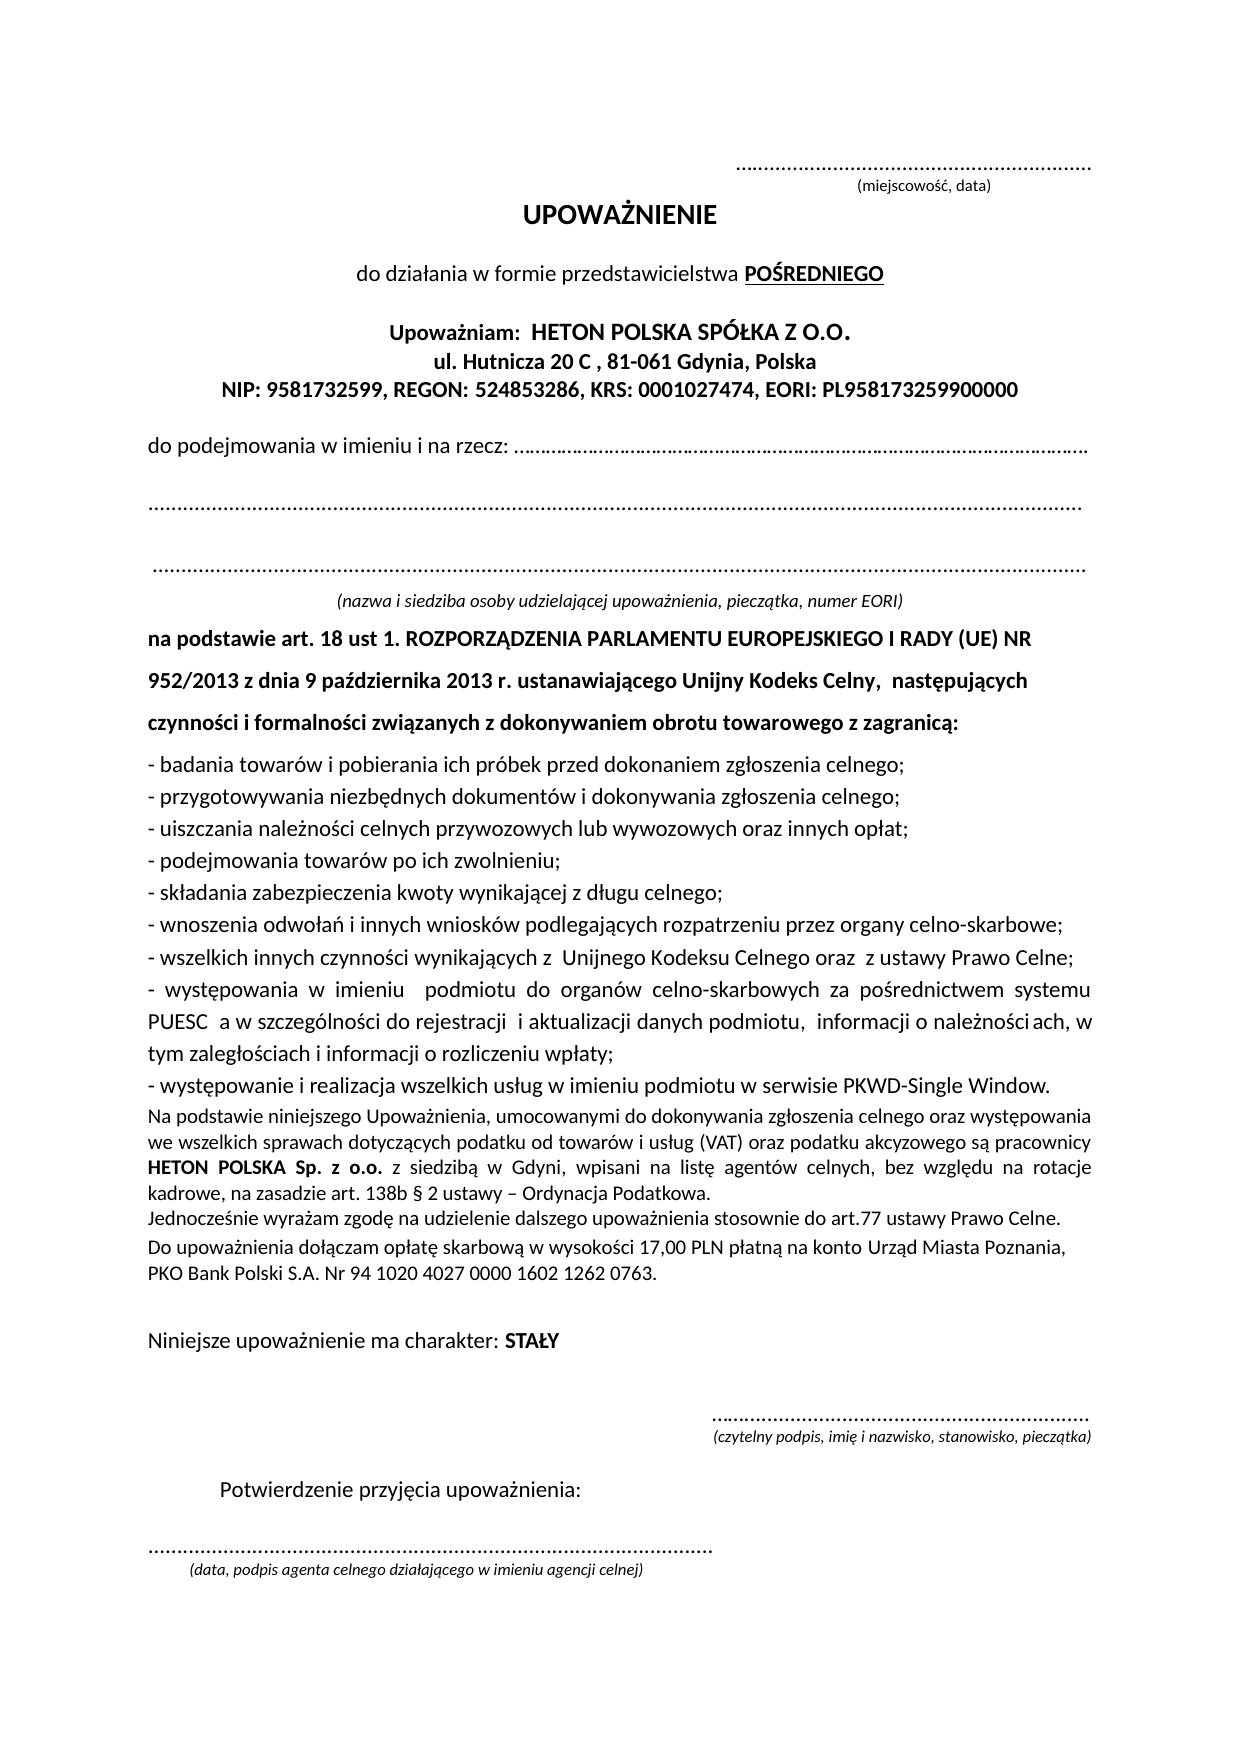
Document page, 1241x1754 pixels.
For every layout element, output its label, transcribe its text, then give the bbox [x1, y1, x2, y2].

text .................................................................................................. [148, 1531, 1093, 1559]
subtitle UPOWAŻNIENIE [148, 196, 1093, 232]
text - badania towarów i pobierania ich próbek przed dokonaniem zgłoszenia celnego; [148, 750, 1093, 778]
text do podejmowania w imieniu i na rzecz: ………………………………………………………………………………………………. [148, 431, 1093, 459]
text - występowanie i realizacja wszelkich usług w imieniu podmiotu w serwisie PKWD-Single Window. [148, 1072, 1093, 1099]
text …........................................................... [148, 148, 1093, 176]
text - występowania w imieniu podmiotu do organów celno-skarbowych za pośrednictwem systemu PUESC a w szczególności do rejestracji i aktualizacji danych podmiotu, informacji o należnościach, w tym zaległościach i informacji o rozliczeniu wpłaty; [148, 975, 1093, 1067]
text Upoważniam: HETON POLSKA SPÓŁKA Z O.O. [148, 312, 1093, 347]
text (miejscowość, data) [148, 176, 1093, 196]
text - uiszczania należności celnych przywozowych lub wywozowych oraz innych opłat; [148, 814, 1093, 842]
text (czytelny podpis, imię i nazwisko, stanowisko, pieczątka) [664, 1427, 1093, 1447]
text na podstawie art. 18 ust 1. ROZPORZĄDZENIA PARLAMENTU EUROPEJSKIEGO I RADY (UE) NR 952/2013 z dnia 9 października 2013 r. ustanawiającego Unijny Kodeks Celny, następujących czynności i formalności związanych z dokonywaniem obrotu towarowego z zagranicą: [148, 624, 1093, 736]
text NIP: 9581732599, REGON: 524853286, KRS: 0001027474, EORI: PL958173259900000 [148, 375, 1093, 403]
text - składania zabezpieczenia kwoty wynikającej z długu celnego; [148, 878, 1093, 906]
text - wszelkich innych czynności wynikających z Unijnego Kodeksu Celnego oraz z ustawy Prawo Celne; [148, 943, 1093, 971]
text Niniejsze upoważnienie ma charakter: STAŁY [148, 1326, 1093, 1354]
text - podejmowania towarów po ich zwolnieniu; [148, 846, 1093, 874]
text - przygotowywania niezbędnych dokumentów i dokonywania zgłoszenia celnego; [148, 782, 1093, 810]
text .................................................................................................................................................................. (nazwa i siedziba osoby udzielającej upoważnienia, pieczątka, numer EORI) [148, 550, 1093, 612]
text ……............................................................ [148, 1399, 1093, 1427]
text .................................................................................................................................................................. [148, 488, 1093, 517]
text Do upoważnienia dołączam opłatę skarbową w wysokości 17,00 PLN płatną na konto Urząd Miasta Poznania, PKO Bank Polski S.A. Nr 94 1020 4027 0000 1602 1262 0763. [148, 1234, 1093, 1285]
text ul. Hutnicza 20 C , 81-061 Gdynia, Polska [148, 347, 1093, 375]
text (data, podpis agenta celnego działającego w imieniu agencji celnej) [148, 1559, 1093, 1579]
text Jednocześnie wyrażam zgodę na udzielenie dalszego upoważnienia stosownie do art.77 ustawy Prawo Celne. [148, 1205, 1093, 1231]
subtitle do działania w formie przedstawicielstwa POŚREDNIEGO [148, 259, 1093, 288]
text Potwierdzenie przyjęcia upoważnienia: [148, 1475, 1093, 1503]
text Na podstawie niniejszego Upoważnienia, umocowanymi do dokonywania zgłoszenia celnego oraz występowania we wszelkich sprawach dotyczących podatku od towarów i usług (VAT) oraz podatku akcyzowego są pracownicy HETON POLSKA Sp. z o.o. z siedzibą w Gdyni, wpisani na listę agentów celnych, bez względu na rotacje kadrowe, na zasadzie art. 138b § 2 ustawy – Ordynacja Podatkowa. [148, 1104, 1093, 1205]
text - wnoszenia odwołań i innych wniosków podlegających rozpatrzeniu przez organy celno-skarbowe; [148, 911, 1093, 939]
